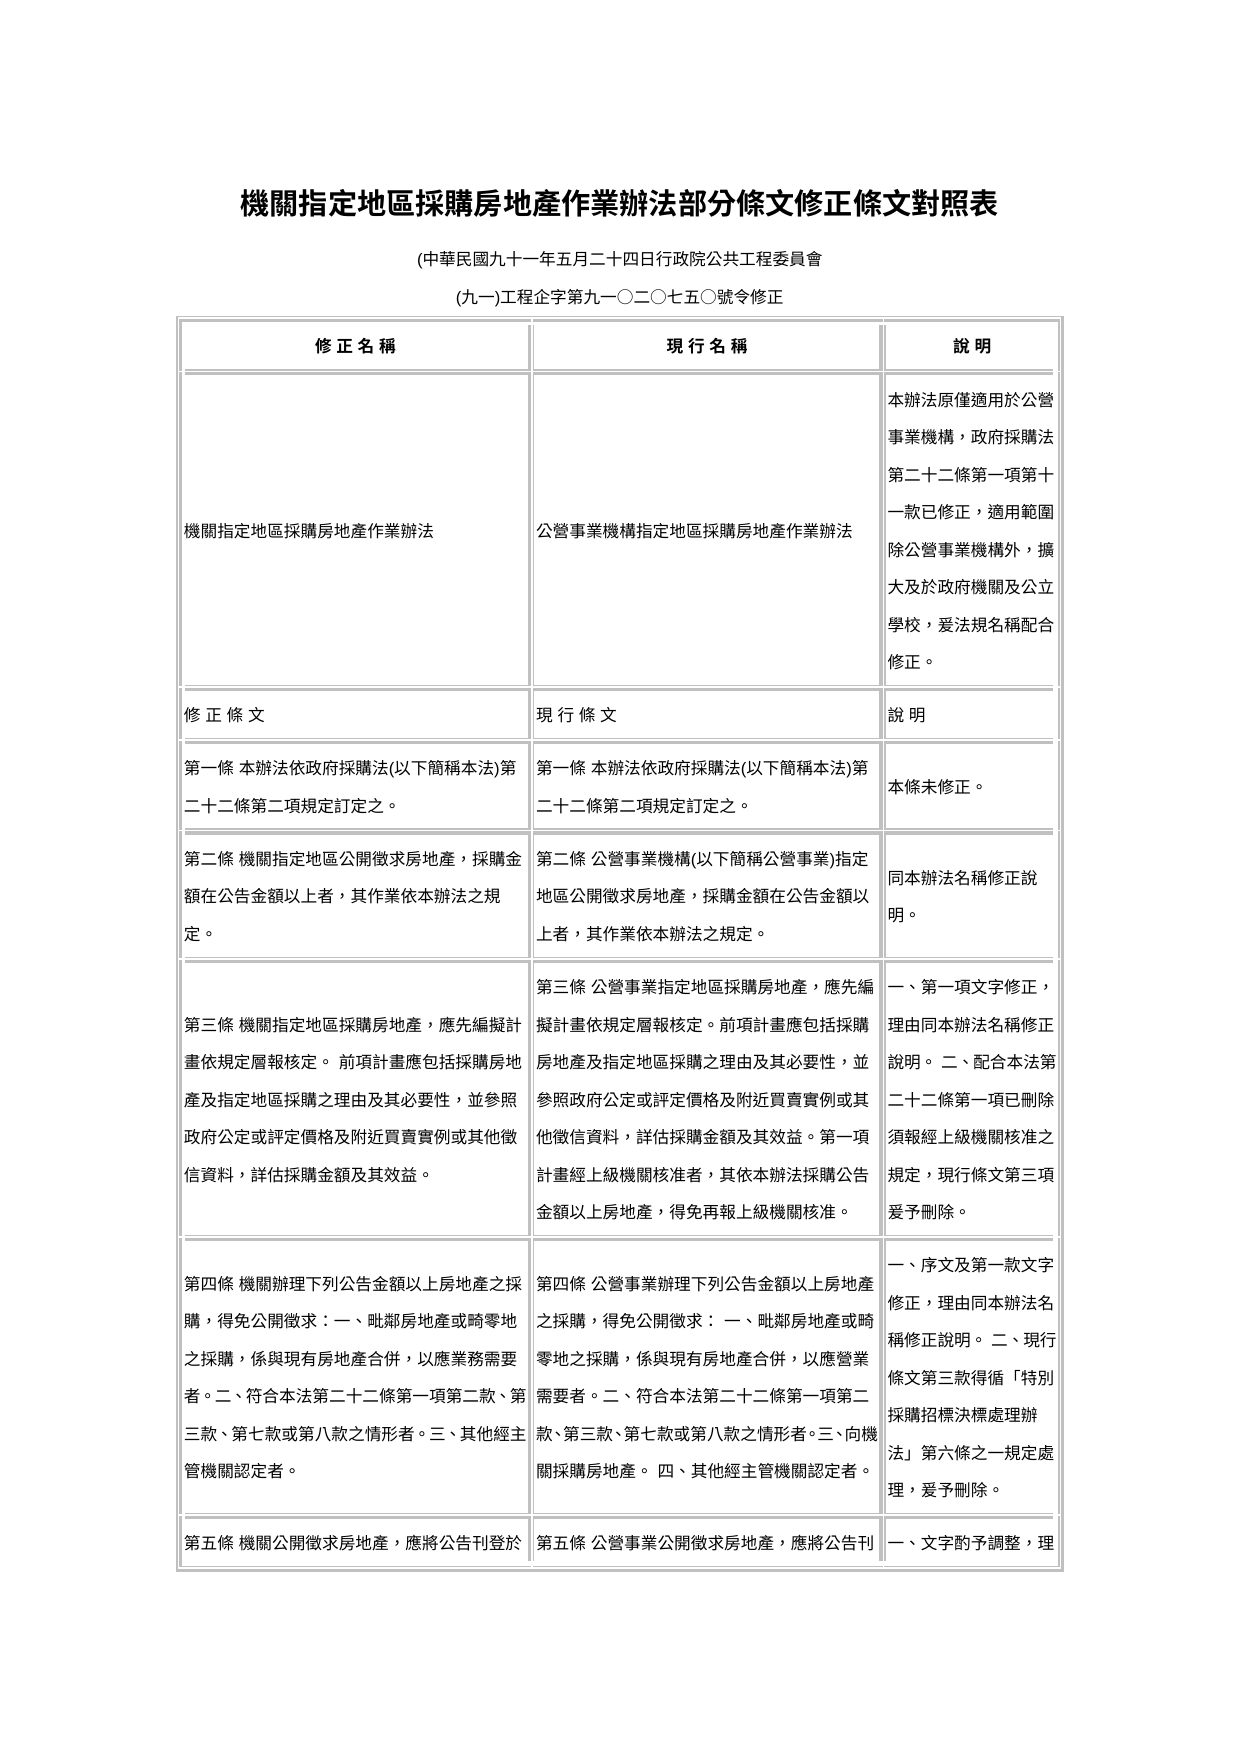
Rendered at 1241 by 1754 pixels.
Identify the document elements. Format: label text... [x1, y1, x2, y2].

table_header 修 正 名 稱 [182, 322, 531, 369]
table_cell 第二條 公營事業機構(以下簡稱公營事業)指定地區公開徵求房地產，採購金額在公告金額以上者，其作業依本辦法之規定。 [534, 835, 879, 956]
table_header 現 行 名 稱 [531, 317, 882, 369]
table_cell 第五條 公營事業公開徵求房地產，應將公告刊 [531, 1513, 882, 1566]
table_cell 第二條 機關指定地區公開徵求房地產，採購金額在公告金額以上者，其作業依本辦法之規定。 [179, 828, 531, 956]
table_cell 修 正 條 文 [179, 685, 531, 738]
table_header 說 明 [883, 317, 1061, 369]
table_cell 第五條 機關公開徵求房地產，應將公告刊登於 [179, 1513, 531, 1566]
table_cell 機關指定地區採購房地產作業辦法 [179, 369, 531, 684]
table_cell 第三條 公營事業指定地區採購房地產，應先編擬計畫依規定層報核定。前項計畫應包括採購房地產及指定地區採購之理由及其必要性，並參照政府公定或評定價格及附近買賣實例或其他徵信資料，詳估採購金額及其效益。第一項計畫經上級機關核准者，其依本辦法採購公告金額以上房地產，得免再報上級機關核准。 [534, 963, 879, 1234]
table_cell 第一條 本辦法依政府採購法(以下簡稱本法)第二十二條第二項規定訂定之。 [534, 744, 879, 828]
table_cell 本條未修正。 [883, 738, 1061, 828]
table_cell 第四條 機關辦理下列公告金額以上房地產之採購，得免公開徵求：一、毗鄰房地產或畸零地之採購，係與現有房地產合併，以應業務需要者。二、符合本法第二十二條第一項第二款、第三款、第七款或第八款之情形者。三、其他經主管機關認定者。 [179, 1235, 531, 1513]
table_cell 第四條 公營事業辦理下列公告金額以上房地產之採購，得免公開徵求： 一、毗鄰房地產或畸零地之採購，係與現有房地產合併，以應營業需要者。二、符合本法第二十二條第一項第二款、第三款、第七款或第八款之情形者。三、向機關採購房地產。 四、其他經主管機關認定者。 [534, 1241, 879, 1513]
table_cell 現 行 條 文 [534, 691, 879, 738]
table_header 機關指定地區採購房地產作業辦法部分條文修正條文對照表 (中華民國九十一年五月二十四日行政院公共工程委員會 (九一)工程企字第九一○二○七五○號令修正 [188, 165, 1051, 316]
table_cell 一、第一項文字修正，理由同本辦法名稱修正說明。 二、配合本法第二十二條第一項已刪除須報經上級機關核准之規定，現行條文第三項爰予刪除。 [883, 956, 1061, 1234]
table_cell 一、序文及第一款文字修正，理由同本辦法名稱修正說明。 二、現行條文第三款得循「特別採購招標決標處理辦法」第六條之一規定處理，爰予刪除。 [883, 1235, 1061, 1513]
table_cell 公營事業機構指定地區採購房地產作業辦法 [534, 375, 879, 684]
table_cell 同本辦法名稱修正說明。 [883, 828, 1061, 956]
table_cell 本辦法原僅適用於公營事業機構，政府採購法第二十二條第一項第十一款已修正，適用範圍除公營事業機構外，擴大及於政府機關及公立學校，爰法規名稱配合修正。 [883, 369, 1061, 684]
table_cell 第三條 機關指定地區採購房地產，應先編擬計畫依規定層報核定。 前項計畫應包括採購房地產及指定地區採購之理由及其必要性，並參照政府公定或評定價格及附近買賣實例或其他徵信資料，詳估採購金額及其效益。 [179, 956, 531, 1234]
table_cell 一、文字酌予調整，理 [883, 1513, 1061, 1566]
table_cell 說 明 [883, 685, 1061, 738]
table_cell 第一條 本辦法依政府採購法(以下簡稱本法)第二十二條第二項規定訂定之。 [179, 738, 531, 828]
